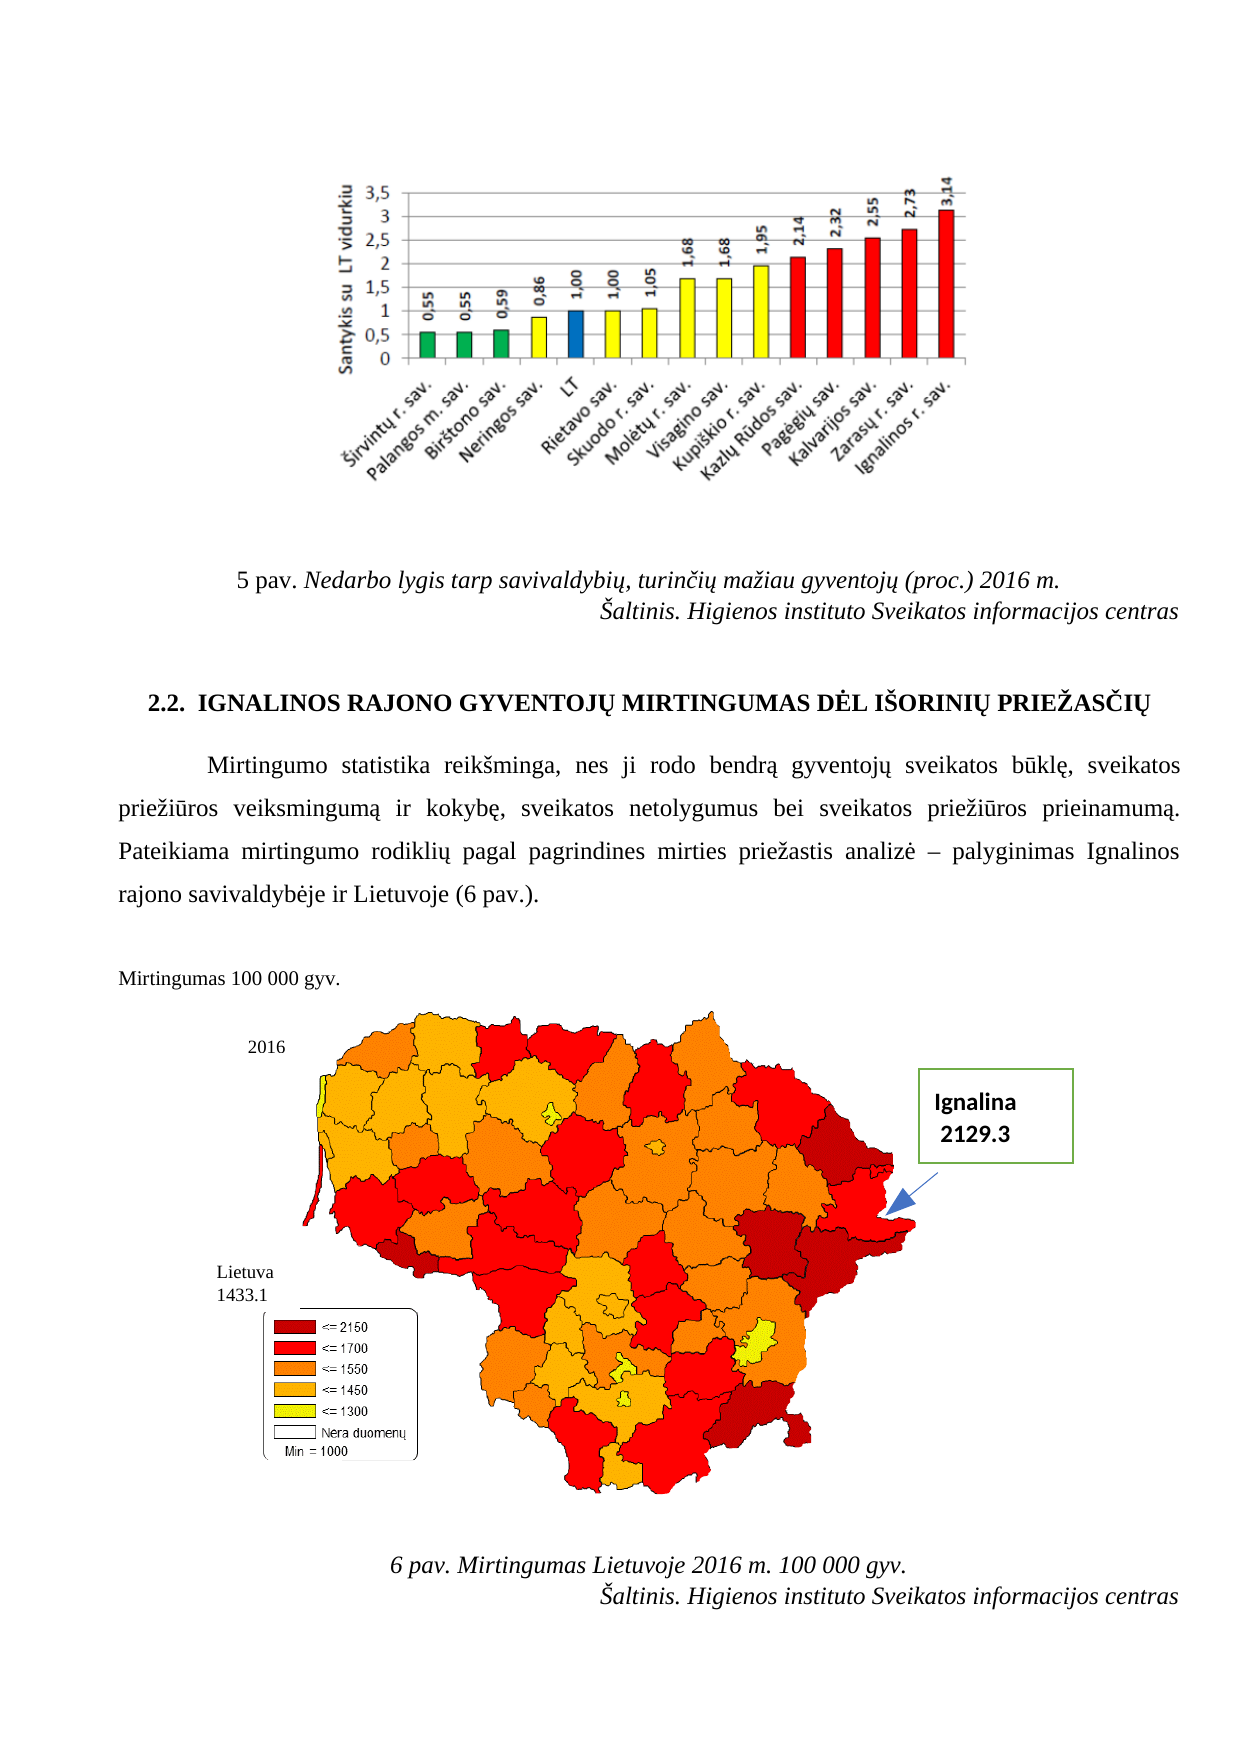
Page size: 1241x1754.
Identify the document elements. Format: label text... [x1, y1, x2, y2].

text 6 pav. Mirtingumas Lietuvoje 2016 m. 100 000 gyv. [118, 1550, 1181, 1579]
text Mirtingumo statistika reikšminga, nes ji rodo bendrą gyventojų sveikatos būklę, sveikatos priežiūros veiksmingumą ir kokybę, sveikatos netolygumus bei sveikatos priežiūros prieinamumą. Pateikiama mirtingumo rodiklių pagal pagrindines mirties priežastis analizė – palyginimas Ignalinos rajono savivaldybėje ir Lietuvoje (6 pav.). [118, 750, 1181, 908]
text Šaltinis. Higienos instituto Sveikatos informacijos centras [118, 1581, 1181, 1609]
text 5 pav. Nedarbo lygis tarp savivaldybių, turinčių mažiau gyventojų (proc.) 2016 m. [118, 566, 1181, 594]
text Mirtingumas 100 000 gyv. [118, 966, 1181, 990]
text 2016 m. [248, 1036, 308, 1053]
text Lietuva 1433.1 [216, 1261, 284, 1303]
text 2.2. IGNALINOS RAJONO GYVENTOJŲ MIRTINGUMAS DĖL IŠORINIŲ PRIEŽASČIŲ [118, 688, 1181, 717]
text Šaltinis. Higienos instituto Sveikatos informacijos centras [118, 596, 1181, 625]
